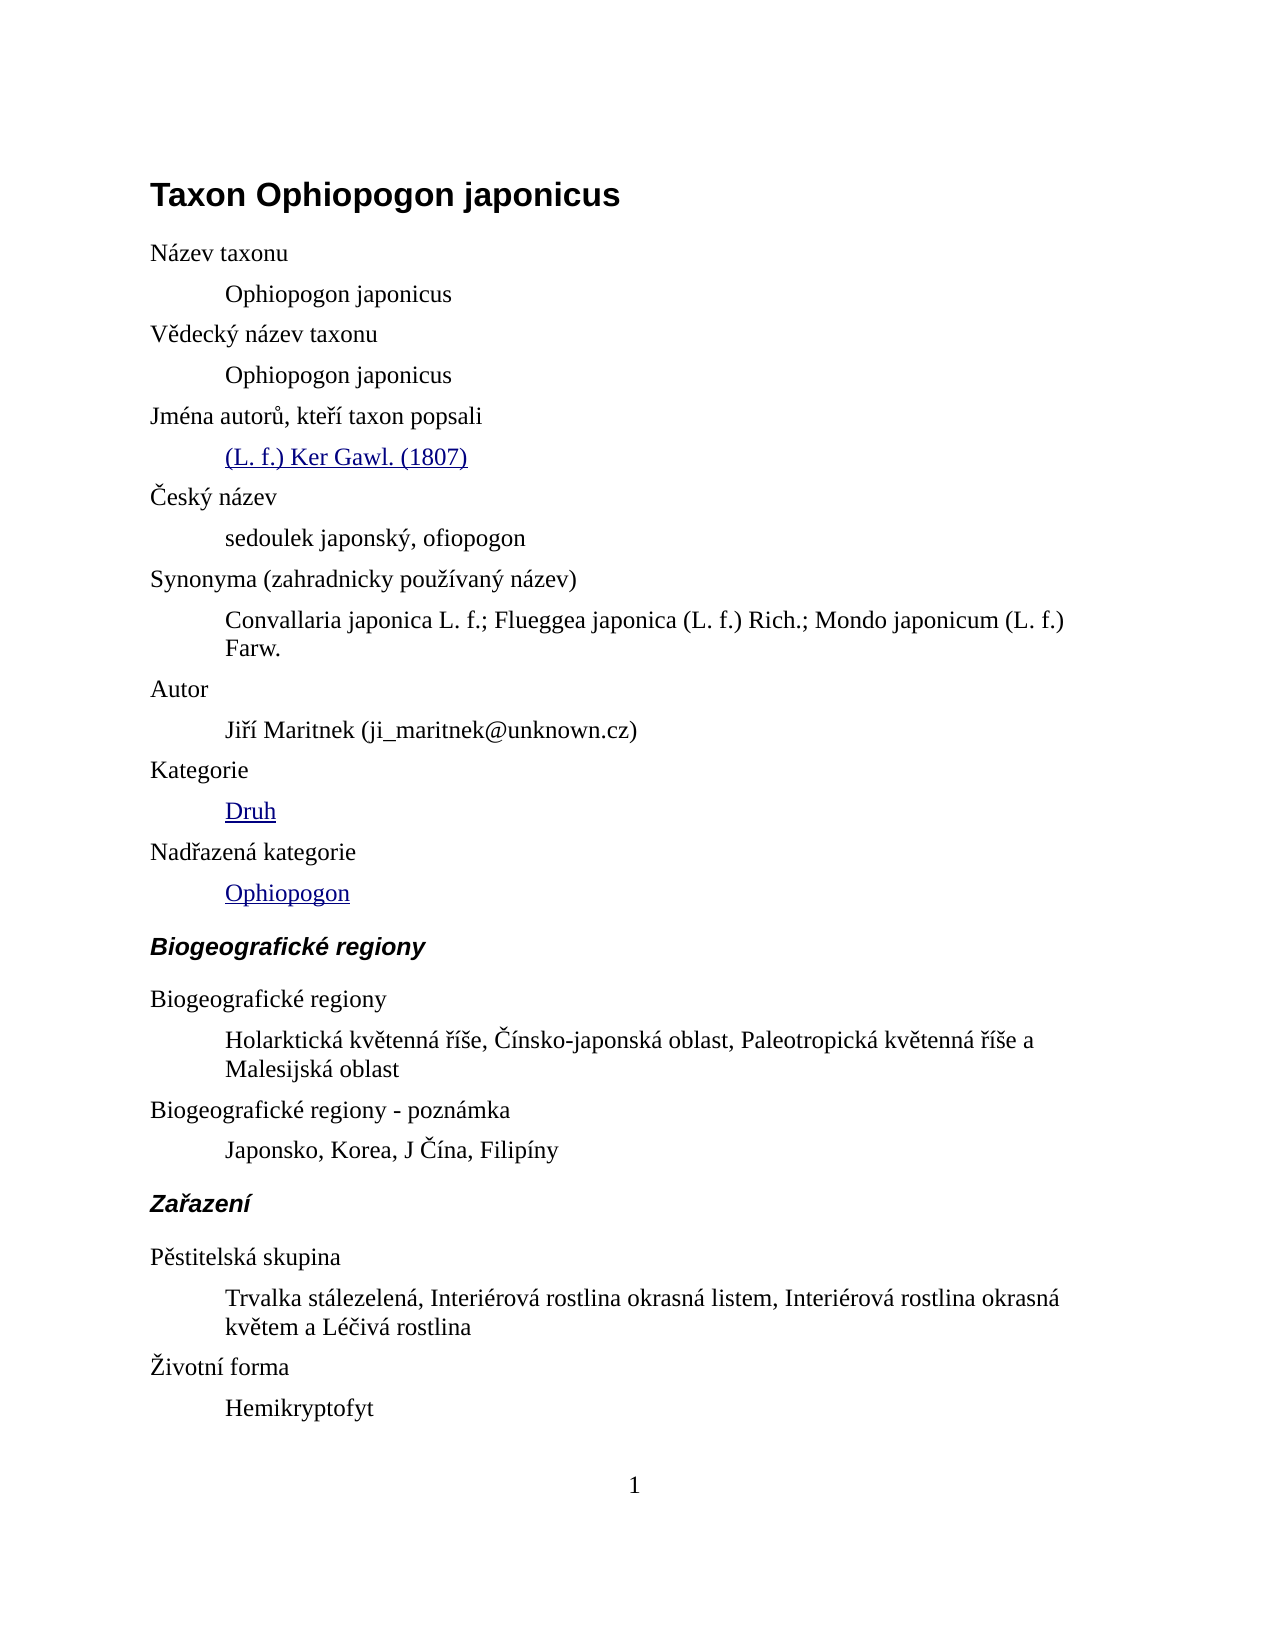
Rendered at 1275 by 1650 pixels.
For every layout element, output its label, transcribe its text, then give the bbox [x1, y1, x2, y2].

text (L. f.) Ker Gawl. (1807) [225, 442, 1125, 471]
subtitle Taxon Ophiopogon japonicus [150, 175, 1125, 214]
text Autor [150, 674, 1125, 703]
text Pěstitelská skupina [150, 1242, 1125, 1271]
text Vědecký název taxonu [150, 319, 1125, 348]
text Kategorie [150, 756, 1125, 784]
text sedoulek japonský, ofiopogon [225, 523, 1125, 552]
text Holarktická květenná říše, Čínsko-japonská oblast, Paleotropická květenná říše a Malesijská oblast [225, 1025, 1125, 1083]
text Druh [225, 796, 1125, 825]
text Jiří Maritnek (ji_maritnek@unknown.cz) [225, 715, 1125, 744]
text Jména autorů, kteří taxon popsali [150, 401, 1125, 430]
text Životní forma [150, 1352, 1125, 1381]
text Ophiopogon japonicus [225, 279, 1125, 308]
text Hemikryptofyt [225, 1393, 1125, 1422]
subtitle Zařazení [150, 1189, 1125, 1218]
text Název taxonu [150, 238, 1125, 267]
text Ophiopogon [225, 878, 1125, 907]
text Český název [150, 482, 1125, 511]
text Japonsko, Korea, J Čína, Filipíny [225, 1136, 1125, 1164]
text Nadřazená kategorie [150, 837, 1125, 866]
text Biogeografické regiony [150, 984, 1125, 1013]
text Ophiopogon japonicus [225, 360, 1125, 389]
text Biogeografické regiony - poznámka [150, 1095, 1125, 1123]
text Convallaria japonica L. f.; Flueggea japonica (L. f.) Rich.; Mondo japonicum (L. f.) Farw. [225, 605, 1125, 662]
subtitle Biogeografické regiony [150, 932, 1125, 960]
text Synonyma (zahradnicky používaný název) [150, 564, 1125, 593]
text Trvalka stálezelená, Interiérová rostlina okrasná listem, Interiérová rostlina okrasná květem a Léčivá rostlina [225, 1283, 1125, 1341]
